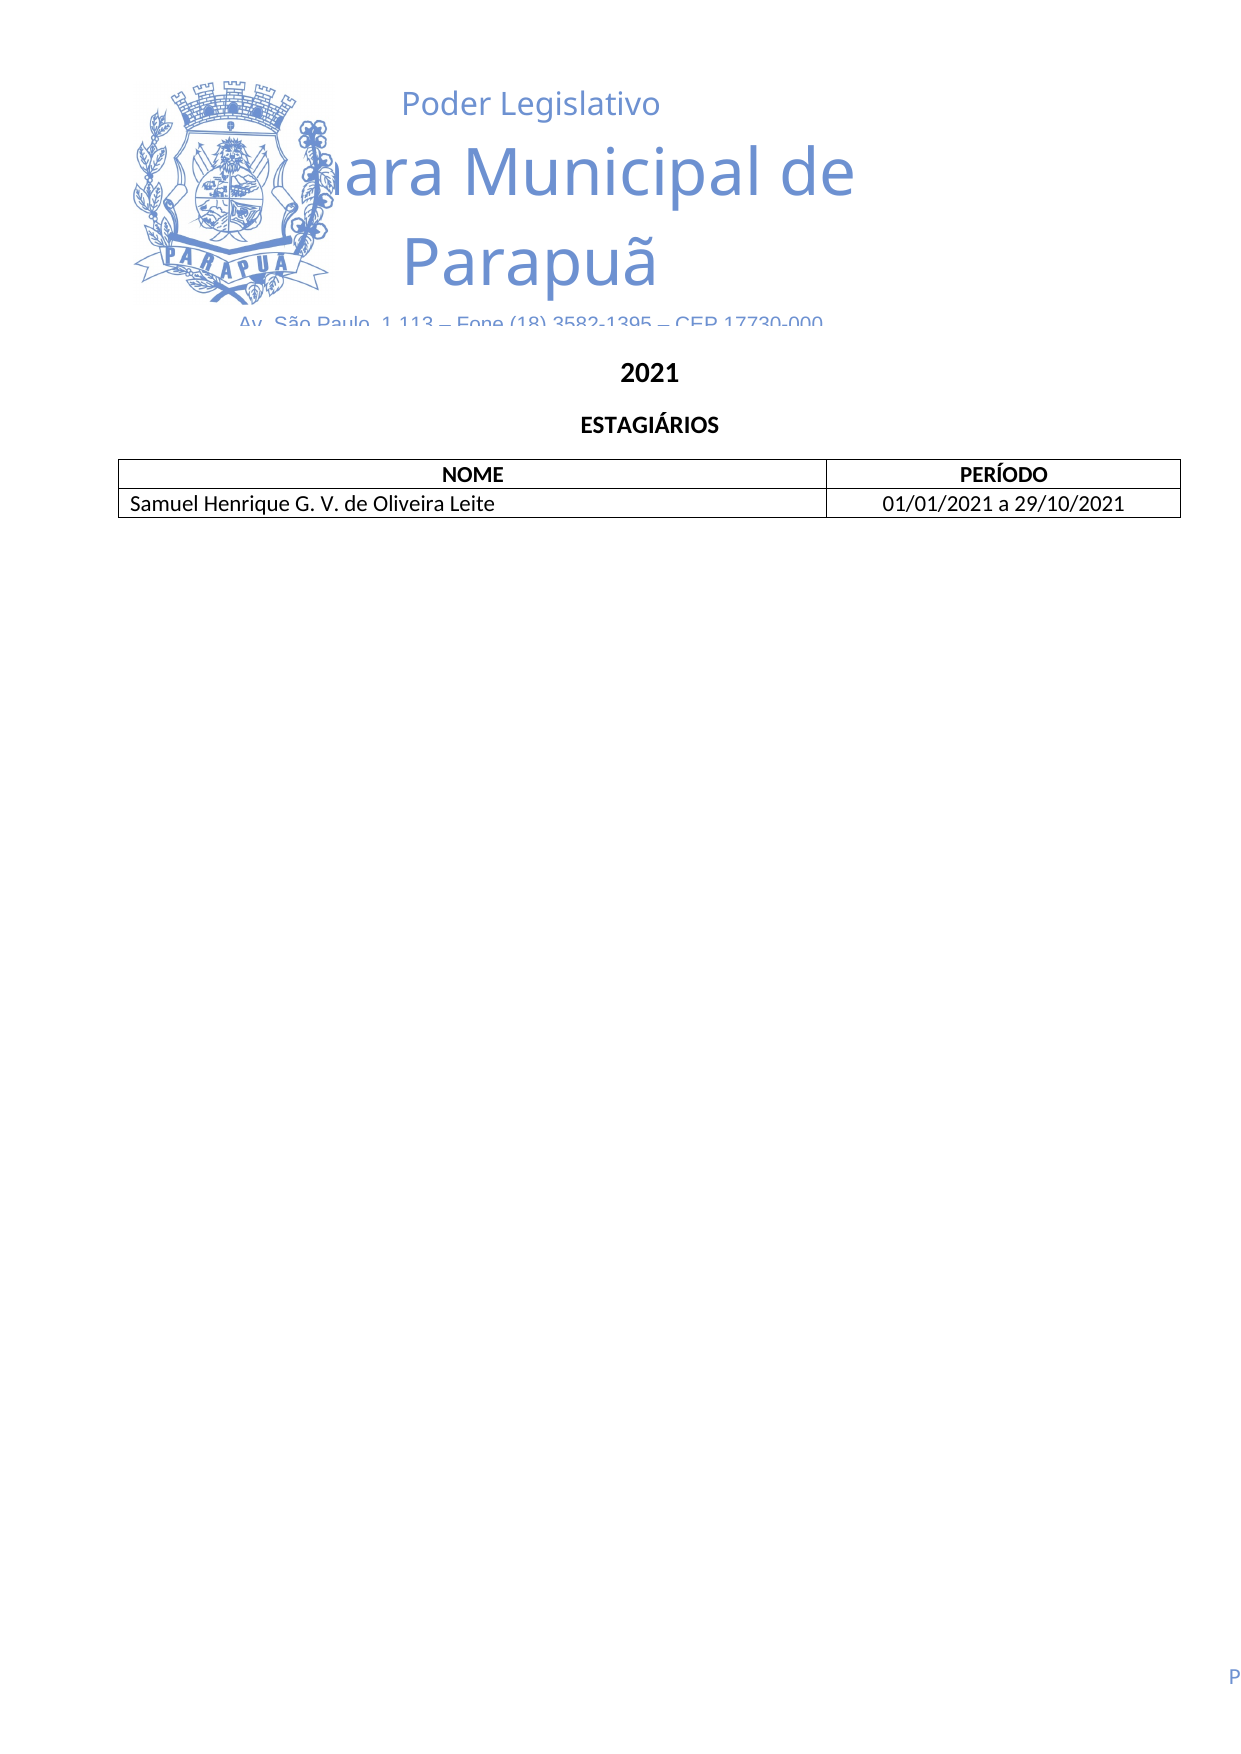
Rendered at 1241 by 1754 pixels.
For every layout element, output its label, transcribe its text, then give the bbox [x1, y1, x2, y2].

table_header NOME [119, 460, 826, 488]
table_header PERÍODO [827, 460, 1180, 488]
text 2021 [118, 354, 1181, 390]
text ESTAGIÁRIOS [118, 409, 1181, 440]
table_cell Samuel Henrique G. V. de Oliveira Leite [119, 489, 826, 517]
table_cell 01/01/2021 a 29/10/2021 [827, 489, 1180, 517]
picture [133, 81, 336, 305]
